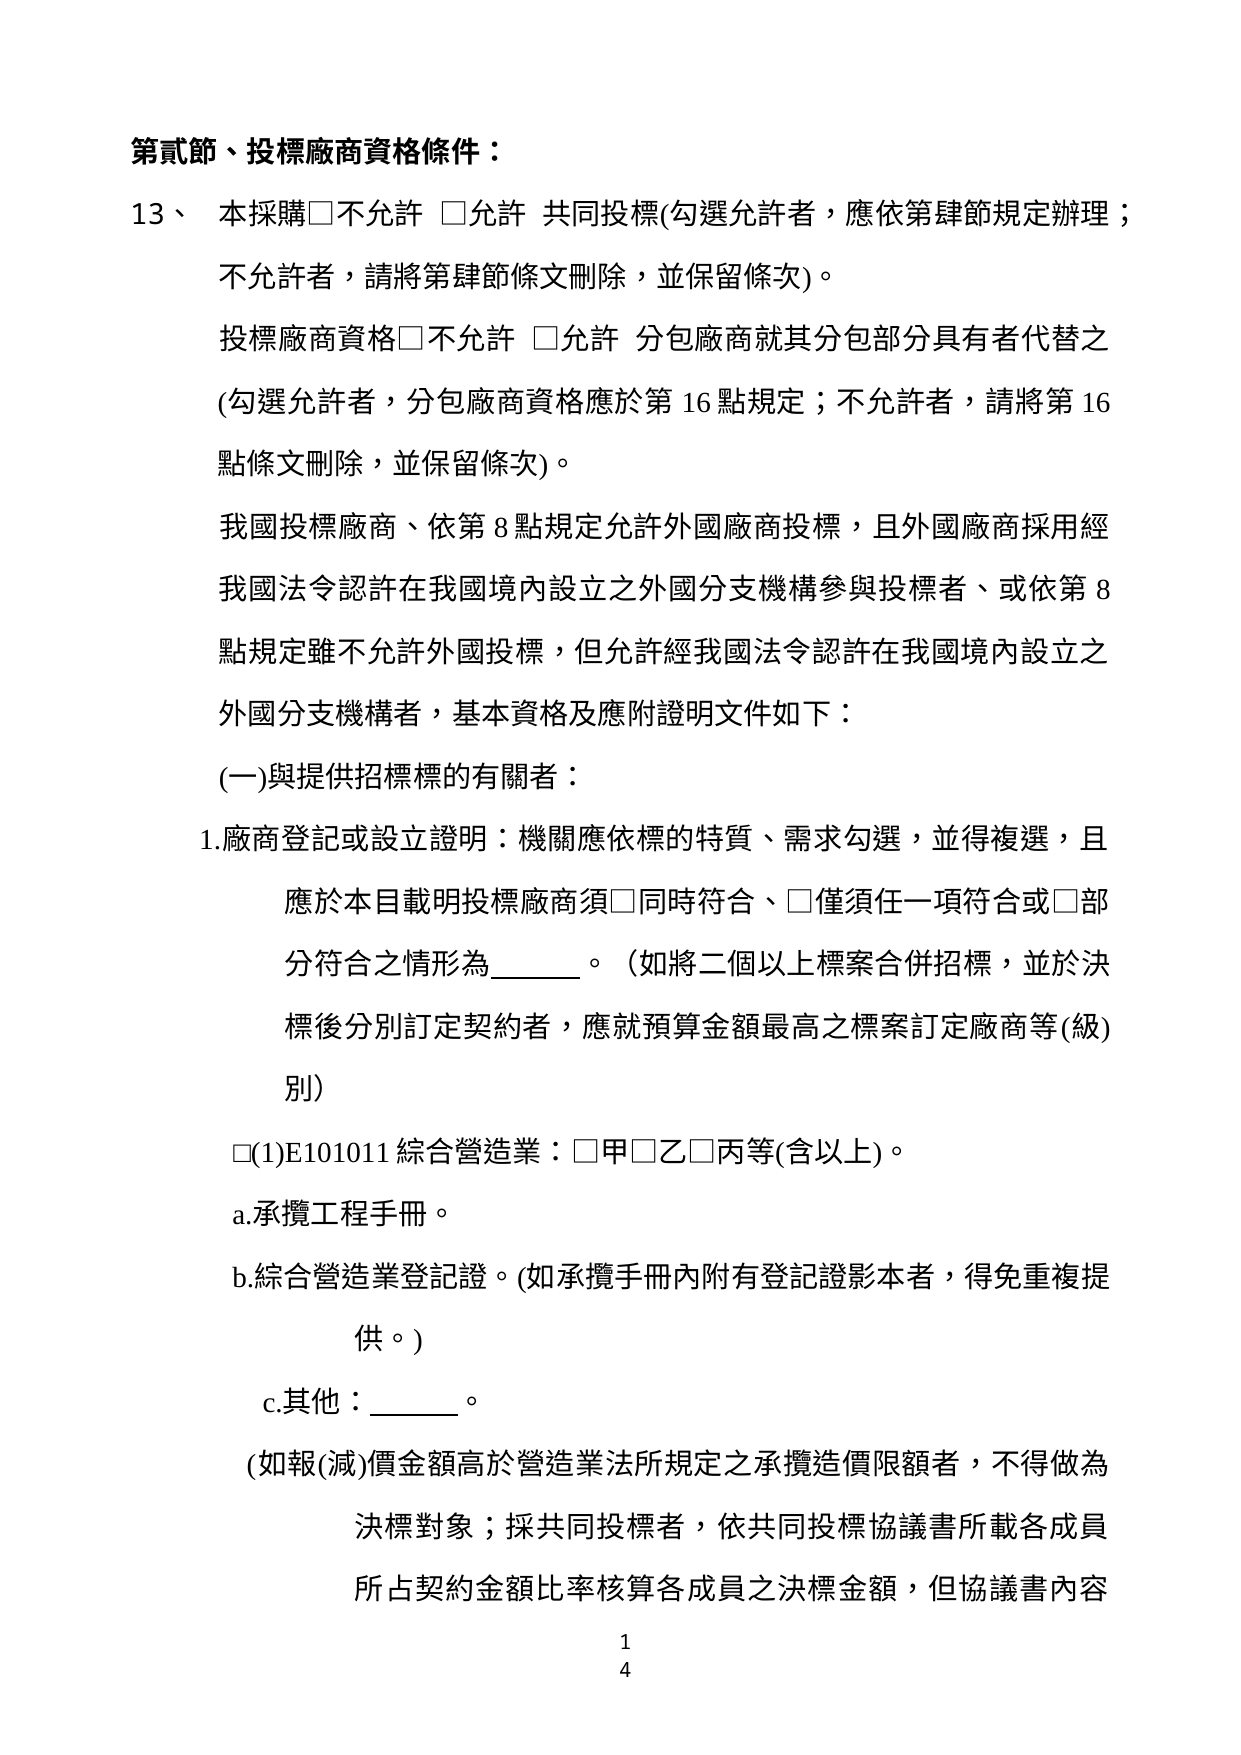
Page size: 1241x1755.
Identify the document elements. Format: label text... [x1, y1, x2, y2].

text (一)與提供招標標的有關者： [189, 733, 1110, 795]
list 本採購□不允許 □允許 共同投標(勾選允許者，應依第肆節規定辦理；不允許者，請將第肆節條文刪除，並保留條次)。 [130, 170, 1110, 295]
text □(1)E101011綜合營造業：□甲□乙□丙等(含以上)。 [189, 1108, 1110, 1170]
text b.綜合營造業登記證。(如承攬手冊內附有登記證影本者，得免重複提供。) [130, 1233, 1110, 1358]
text 第貳節、投標廠商資格條件： [130, 108, 1110, 170]
text c.其他： 。 [189, 1358, 1110, 1420]
text (如報(減)價金額高於營造業法所規定之承攬造價限額者，不得做為決標對象；採共同投標者，依共同投標協議書所載各成員所占契約金額比率核算各成員之決標金額，但協議書內容 [130, 1420, 1110, 1608]
text 1.廠商登記或設立證明：機關應依標的特質、需求勾選，並得複選，且應於本目載明投標廠商須□同時符合、□僅須任一項符合或□部分符合之情形為 。（如將二個以上標案合併招標，並於決標後分別訂定契約者，應就預算金額最高之標案訂定廠商等(級)別） [130, 795, 1110, 1108]
text a.承攬工程手冊。 [130, 1170, 1110, 1233]
text 投標廠商資格□不允許 □允許 分包廠商就其分包部分具有者代替之(勾選允許者，分包廠商資格應於第16點規定；不允許者，請將第16點條文刪除，並保留條次)。 [130, 295, 1110, 483]
text 我國投標廠商、依第8點規定允許外國廠商投標，且外國廠商採用經我國法令認許在我國境內設立之外國分支機構參與投標者、或依第8點規定雖不允許外國投標，但允許經我國法令認許在我國境內設立之外國分支機構者，基本資格及應附證明文件如下： [130, 483, 1110, 733]
